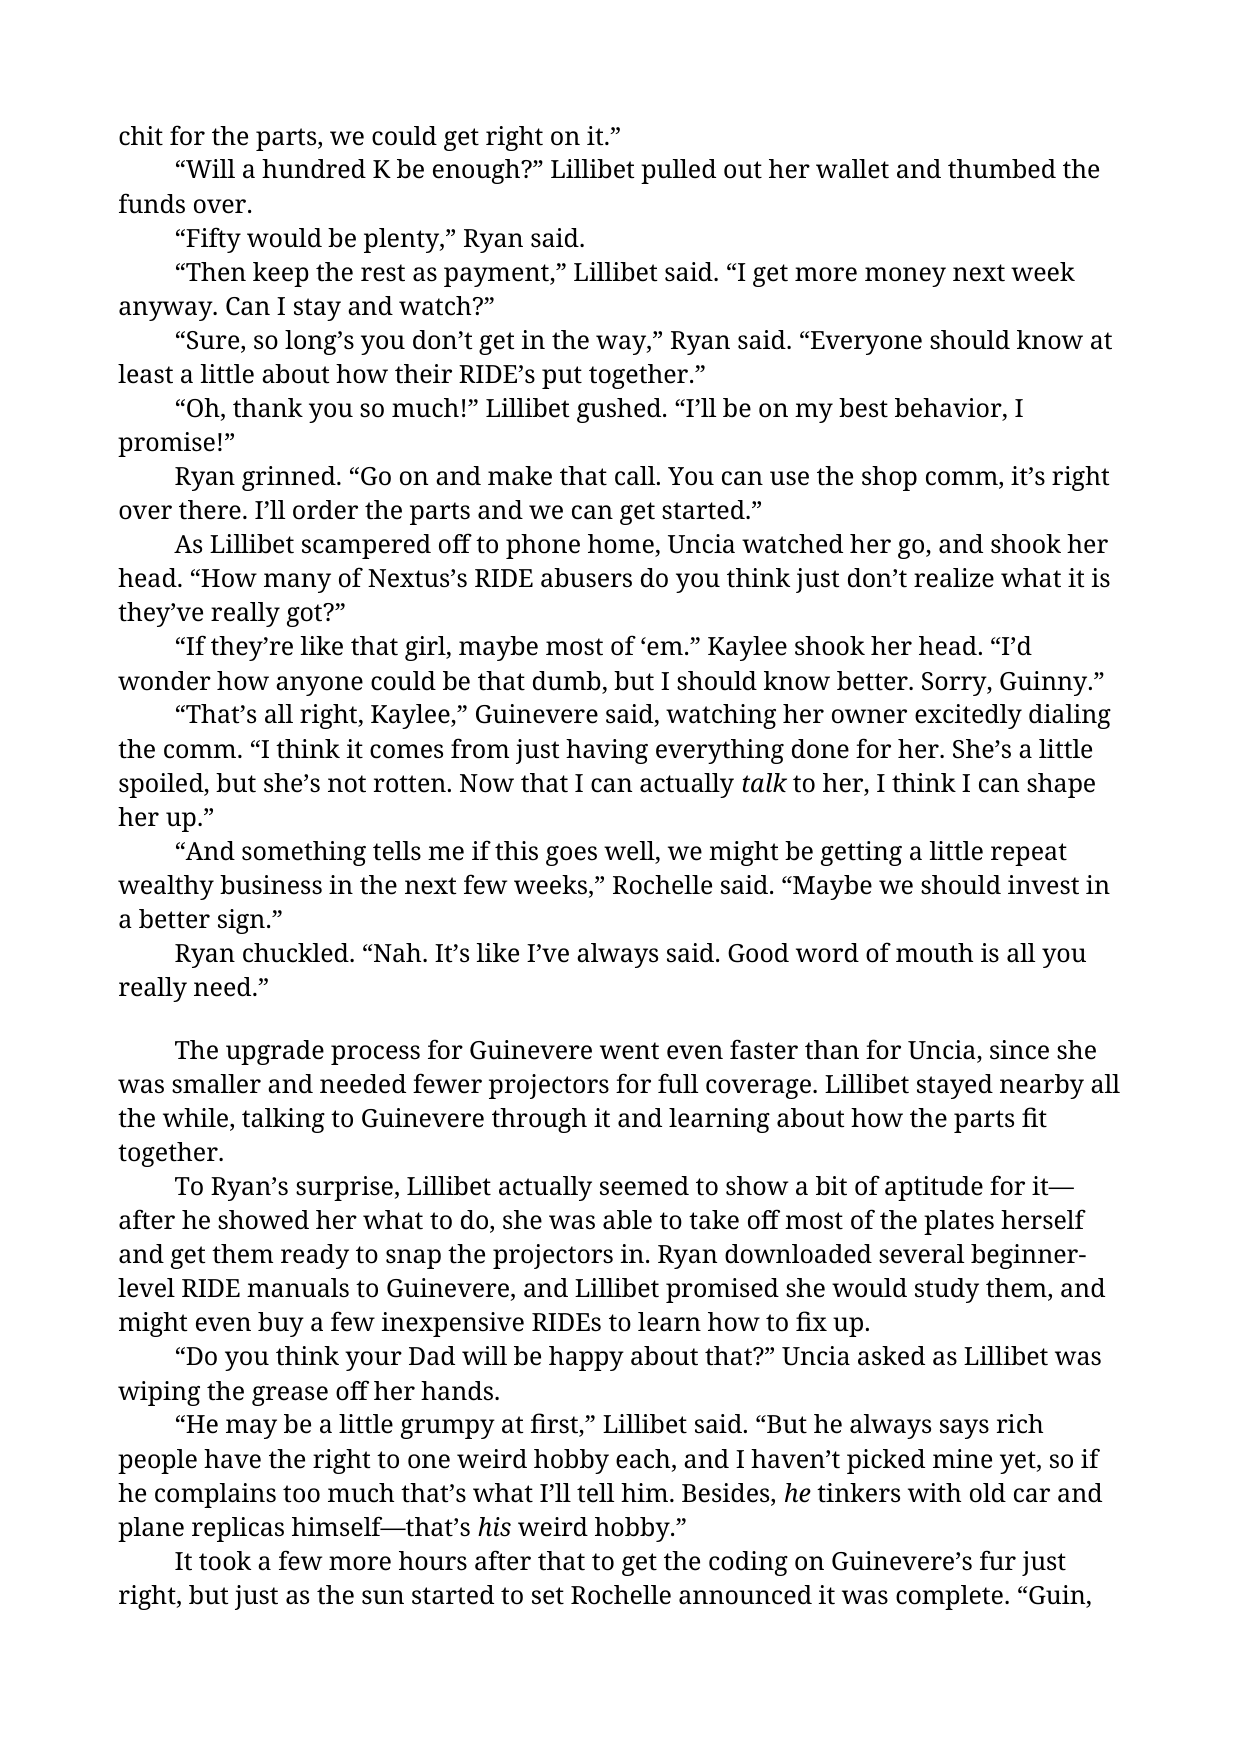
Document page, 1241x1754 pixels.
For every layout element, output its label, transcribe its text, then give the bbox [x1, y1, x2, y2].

text “Then keep the rest as payment,” Lillibet said. “I get more money next week anyway. Can I stay and watch?” [118, 254, 1122, 322]
text As Lillibet scampered off to phone home, Uncia watched her go, and shook her head. “How many of Nextus’s RIDE abusers do you think just don’t realize what it is they’ve really got?” [118, 527, 1122, 629]
text It took a few more hours after that to get the coding on Guinevere’s fur just right, but just as the sun started to set Rochelle announced it was complete. “Guin, [118, 1543, 1122, 1612]
text “He may be a little grumpy at first,” Lillibet said. “But he always says rich people have the right to one weird hobby each, and I haven’t picked mine yet, so if he complains too much that’s what I’ll tell him. Besides, he tinkers with old car and plane replicas himself—that’s his weird hobby.” [118, 1407, 1122, 1543]
text “Will a hundred K be enough?” Lillibet pulled out her wallet and thumbed the funds over. [118, 152, 1122, 220]
text “If they’re like that girl, maybe most of ‘em.” Kaylee shook her head. “I’d wonder how anyone could be that dumb, but I should know better. Sorry, Guinny.” [118, 629, 1122, 697]
text Ryan grinned. “Go on and make that call. You can use the shop comm, it’s right over there. I’ll order the parts and we can get started.” [118, 459, 1122, 527]
text “Do you think your Dad will be happy about that?” Uncia asked as Lillibet was wiping the grease off her hands. [118, 1339, 1122, 1407]
text To Ryan’s surprise, Lillibet actually seemed to show a bit of aptitude for it—after he showed her what to do, she was able to take off most of the plates herself and get them ready to snap the projectors in. Ryan downloaded several beginner-level RIDE manuals to Guinevere, and Lillibet promised she would study them, and might even buy a few inexpensive RIDEs to learn how to fix up. [118, 1169, 1122, 1339]
text “And something tells me if this goes well, we might be getting a little repeat wealthy business in the next few weeks,” Rochelle said. “Maybe we should invest in a better sign.” [118, 833, 1122, 936]
text “Oh, thank you so much!” Lillibet gushed. “I’ll be on my best behavior, I promise!” [118, 391, 1122, 459]
text “Fifty would be plenty,” Ryan said. [118, 220, 1122, 254]
text The upgrade process for Guinevere went even faster than for Uncia, since she was smaller and needed fewer projectors for full coverage. Lillibet stayed nearby all the while, talking to Guinevere through it and learning about how the parts fit together. [118, 1032, 1122, 1169]
text Ryan chuckled. “Nah. It’s like I’ve always said. Good word of mouth is all you really need.” [118, 936, 1122, 1004]
text “That’s all right, Kaylee,” Guinevere said, watching her owner excitedly dialing the comm. “I think it comes from just having everything done for her. She’s a little spoiled, but she’s not rotten. Now that I can actually talk to her, I think I can shape her up.” [118, 697, 1122, 833]
text “Sure, so long’s you don’t get in the way,” Ryan said. “Everyone should know at least a little about how their RIDE’s put together.” [118, 322, 1122, 391]
text chit for the parts, we could get right on it.” [118, 118, 1122, 152]
